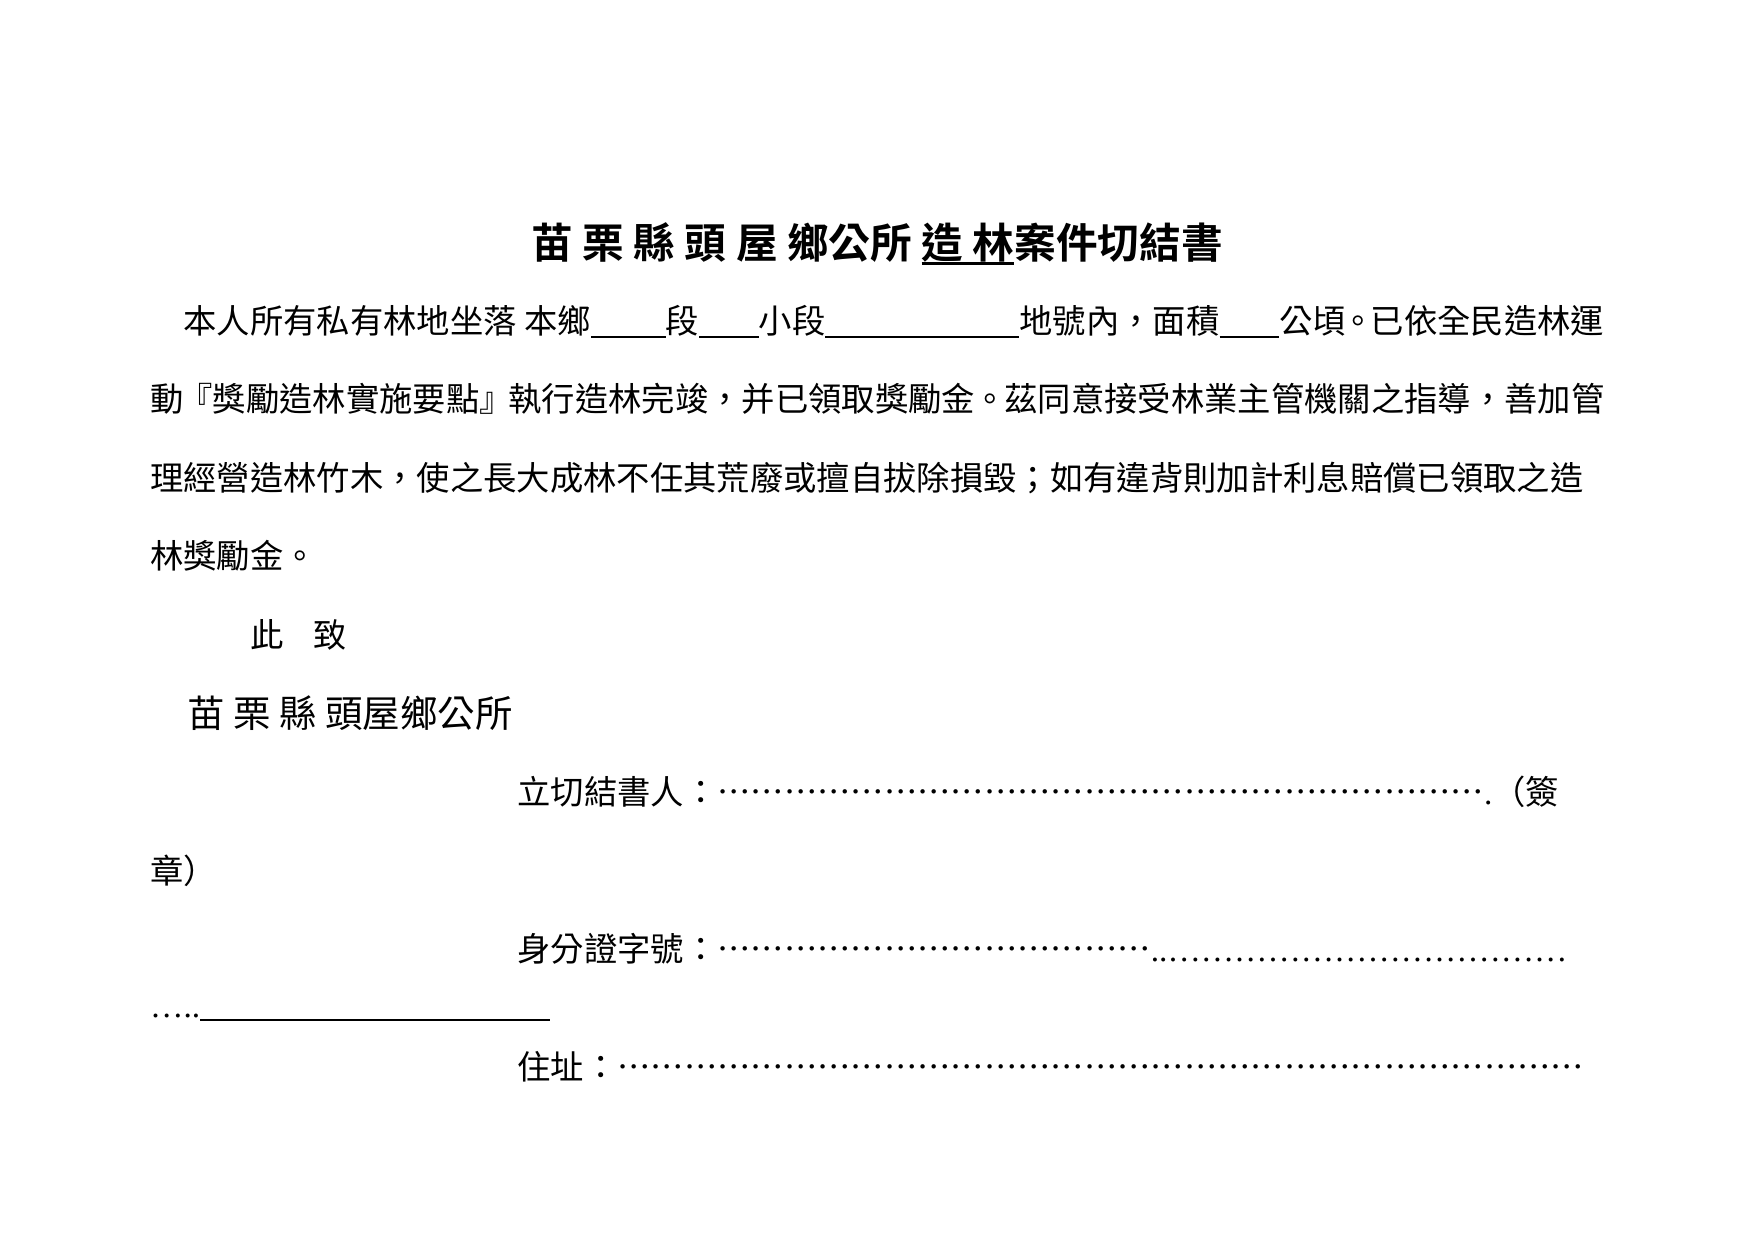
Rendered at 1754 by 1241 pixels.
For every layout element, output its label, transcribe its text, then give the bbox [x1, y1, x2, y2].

text 立切結書人：…………………………………………………………….（簽章） [150, 751, 1604, 908]
text 住址：…………………………………………………………………………… [150, 1026, 1604, 1104]
text 身分證字號：…………………………………..………………………………….. [150, 908, 1604, 1026]
text 苗 栗 縣 頭屋鄉公所 [150, 672, 1604, 751]
text 本人所有私有林地坐落 本鄉 段 小段 地號內，面積 公頃。已依全民造林運動『獎勵造林實施要點』執行造林完竣，并已領取獎勵金。茲同意接受林業主管機關之指導，善加管理經營造林竹木，使之長大成林不任其荒廢或擅自拔除損毀；如有違背則加計利息賠償已領取之造林獎勵金。 [150, 279, 1604, 594]
text 此 致 [150, 594, 1604, 672]
text 苗 栗 縣 頭 屋 鄉公所 造 林案件切結書 [150, 201, 1604, 279]
